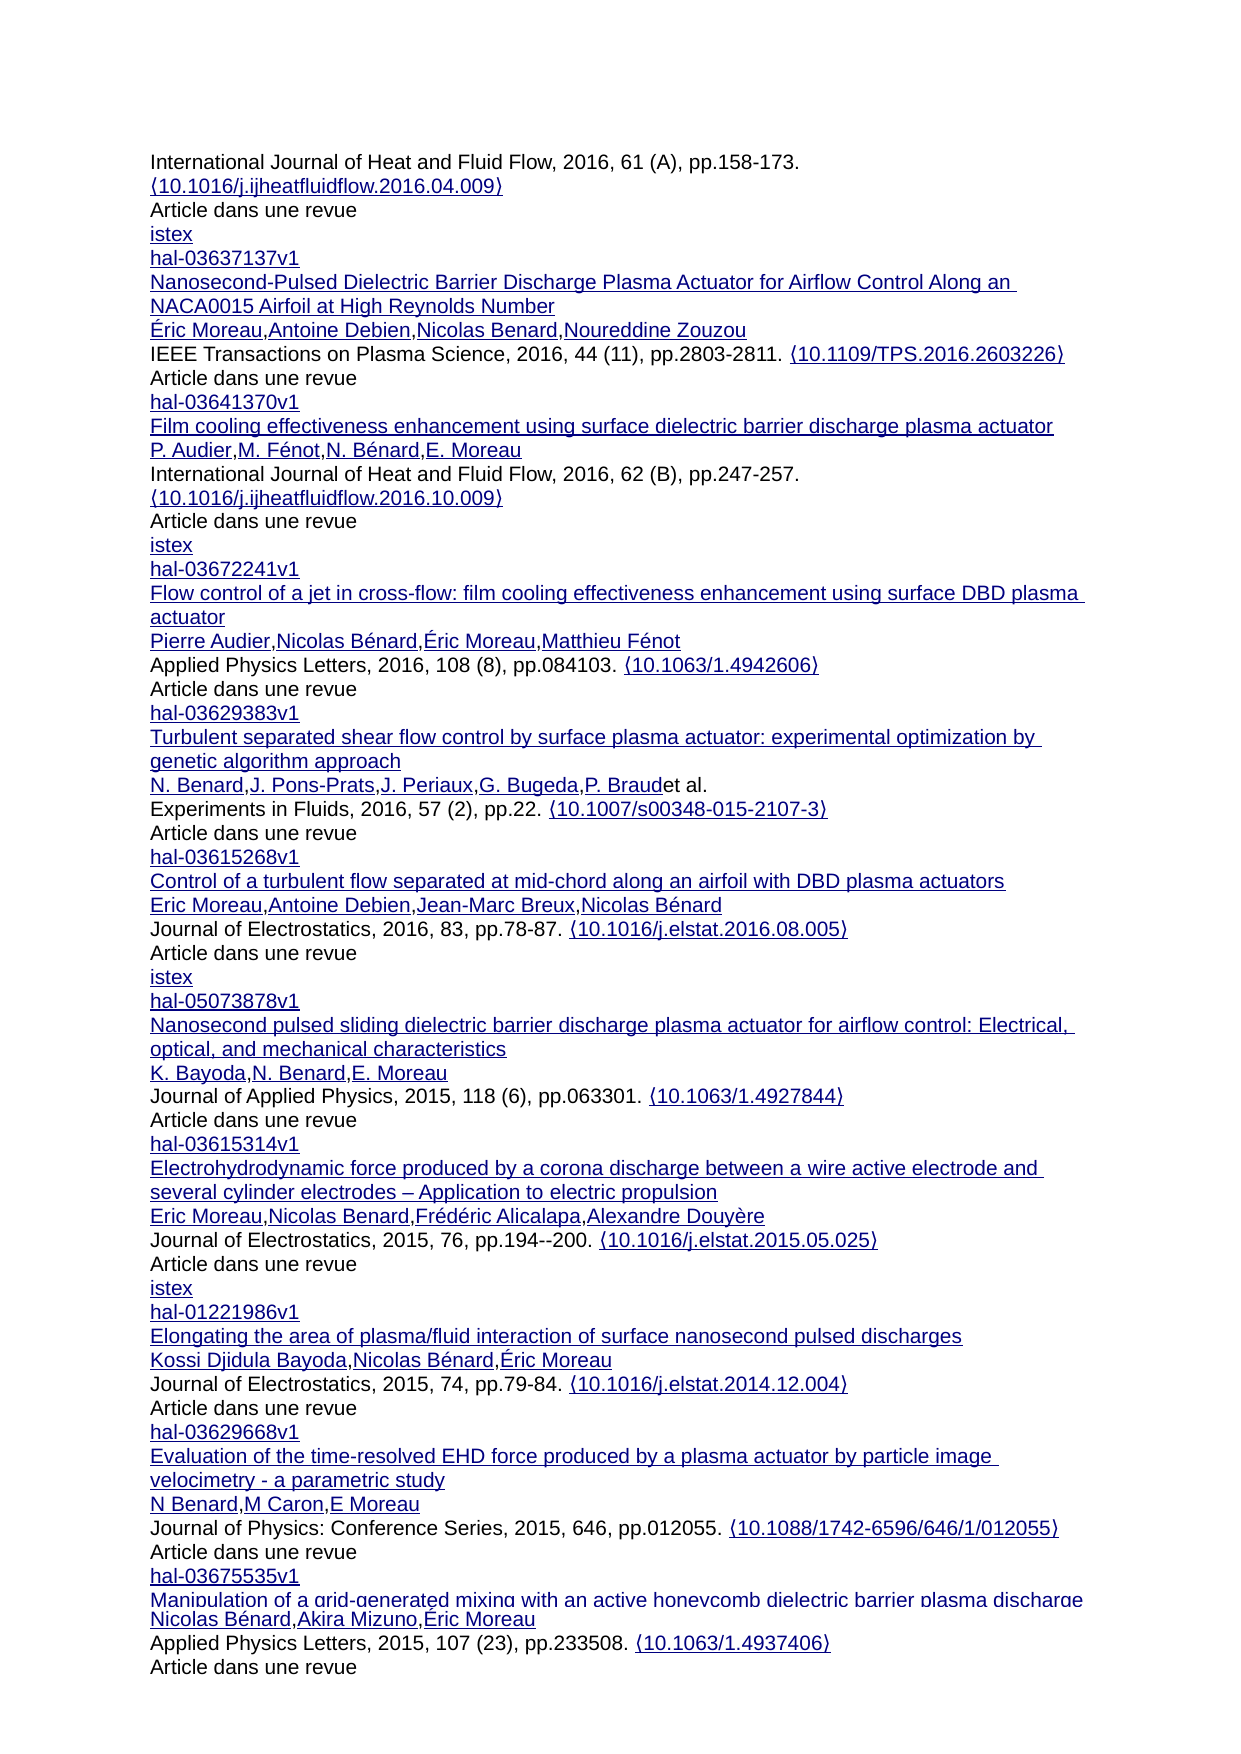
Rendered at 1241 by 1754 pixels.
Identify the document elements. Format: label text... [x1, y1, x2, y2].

table_cell Film cooling effectiveness enhancement using surface dielectric barrier discharge plasma actuator P. Audier,M. Fénot,N. Bénard,E. Moreau International Journal of Heat and Fluid Flow, 2016, 62 (B), pp.247-257. ⟨10.1016/j.ijheatfluidflow.2016.10.009⟩ Article dans une revue istex hal-03672241v1 [150, 414, 1090, 581]
table_cell Control of a turbulent flow separated at mid-chord along an airfoil with DBD plasma actuators Eric Moreau,Antoine Debien,Jean-Marc Breux,Nicolas Bénard Journal of Electrostatics, 2016, 83, pp.78-87. ⟨10.1016/j.elstat.2016.08.005⟩ Article dans une revue istex hal-05073878v1 [150, 869, 1090, 1012]
table_cell Elongating the area of plasma/fluid interaction of surface nanosecond pulsed discharges Kossi Djidula Bayoda,Nicolas Bénard,Éric Moreau Journal of Electrostatics, 2015, 74, pp.79-84. ⟨10.1016/j.elstat.2014.12.004⟩ Article dans une revue hal-03629668v1 [150, 1324, 1090, 1444]
table_cell Nanosecond-Pulsed Dielectric Barrier Discharge Plasma Actuator for Airflow Control Along an NACA0015 Airfoil at High Reynolds Number Éric Moreau,Antoine Debien,Nicolas Benard,Noureddine Zouzou IEEE Transactions on Plasma Science, 2016, 44 (11), pp.2803-2811. ⟨10.1109/TPS.2016.2603226⟩ Article dans une revue hal-03641370v1 [150, 270, 1090, 413]
table_cell International Journal of Heat and Fluid Flow, 2016, 61 (A), pp.158-173. ⟨10.1016/j.ijheatfluidflow.2016.04.009⟩ Article dans une revue istex hal-03637137v1 [150, 150, 1090, 270]
table_cell Electrohydrodynamic force produced by a corona discharge between a wire active electrode and several cylinder electrodes – Application to electric propulsion Eric Moreau,Nicolas Benard,Frédéric Alicalapa,Alexandre Douyère Journal of Electrostatics, 2015, 76, pp.194--200. ⟨10.1016/j.elstat.2015.05.025⟩ Article dans une revue istex hal-01221986v1 [150, 1156, 1090, 1324]
table_cell Turbulent separated shear flow control by surface plasma actuator: experimental optimization by genetic algorithm approach N. Benard,J. Pons-Prats,J. Periaux,G. Bugeda,P. Braudet al. Experiments in Fluids, 2016, 57 (2), pp.22. ⟨10.1007/s00348-015-2107-3⟩ Article dans une revue hal-03615268v1 [150, 725, 1090, 869]
table_cell Evaluation of the time-resolved EHD force produced by a plasma actuator by particle image velocimetry - a parametric study N Benard,M Caron,E Moreau Journal of Physics: Conference Series, 2015, 646, pp.012055. ⟨10.1088/1742-6596/646/1/012055⟩ Article dans une revue hal-03675535v1 [150, 1444, 1090, 1587]
table_cell Nanosecond pulsed sliding dielectric barrier discharge plasma actuator for airflow control: Electrical, optical, and mechanical characteristics K. Bayoda,N. Benard,E. Moreau Journal of Applied Physics, 2015, 118 (6), pp.063301. ⟨10.1063/1.4927844⟩ Article dans une revue hal-03615314v1 [150, 1013, 1090, 1156]
table_cell Flow control of a jet in cross-flow: film cooling effectiveness enhancement using surface DBD plasma actuator Pierre Audier,Nicolas Bénard,Éric Moreau,Matthieu Fénot Applied Physics Letters, 2016, 108 (8), pp.084103. ⟨10.1063/1.4942606⟩ Article dans une revue hal-03629383v1 [150, 581, 1090, 725]
table_cell Manipulation of a grid-generated mixing with an active honeycomb dielectric barrier plasma discharge Nicolas Bénard,Akira Mizuno,Éric Moreau Applied Physics Letters, 2015, 107 (23), pp.233508. ⟨10.1063/1.4937406⟩ Article dans une revue [150, 1588, 1090, 1679]
